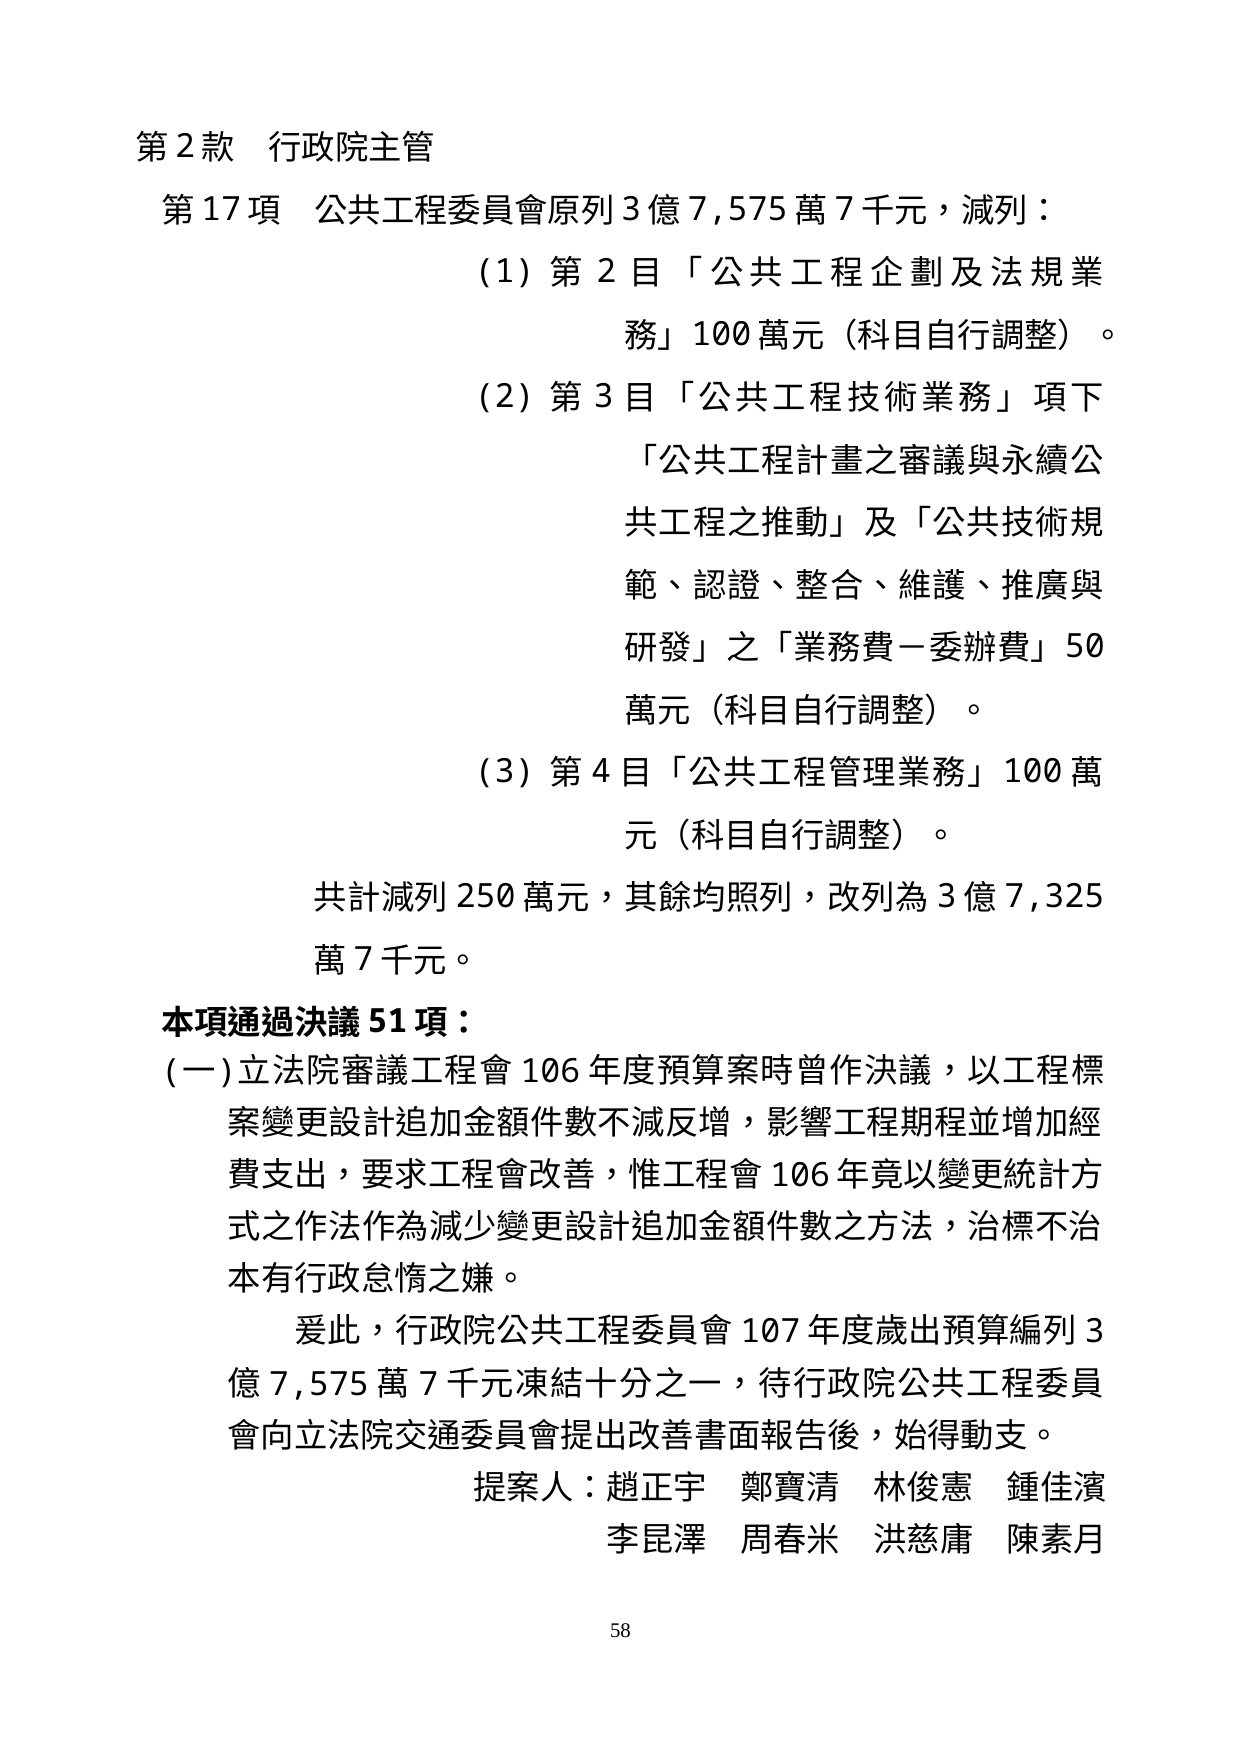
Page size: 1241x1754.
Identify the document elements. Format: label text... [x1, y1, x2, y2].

text 提案人：趙正宇 鄭寶清 林俊憲 鍾佳濱李昆澤 周春米 洪慈庸 陳素月 [473, 1457, 1117, 1562]
text 爰此，行政院公共工程委員會107年度歲出預算編列3億7,575萬7千元凍結十分之一，待行政院公共工程委員會向立法院交通委員會提出改善書面報告後，始得動支。 [227, 1301, 1104, 1457]
text (一)立法院審議工程會106年度預算案時曾作決議，以工程標案變更設計追加金額件數不減反增，影響工程期程並增加經費支出，要求工程會改善，惟工程會106年竟以變更統計方式之作法作為減少變更設計追加金額件數之方法，治標不治本有行政怠惰之嫌。 [161, 1041, 1104, 1301]
list 第3目「公共工程技術業務」項下「公共工程計畫之審議與永續公共工程之推動」及「公共技術規範、認證、整合、維護、推廣與研發」之「業務費－委辦費」50萬元（科目自行調整）。 [474, 353, 1104, 728]
text 第17項 公共工程委員會原列3億7,575萬7千元，減列： [161, 166, 1104, 228]
text 本項通過決議51項： [161, 978, 1104, 1041]
text 第2款 行政院主管 [135, 103, 1104, 166]
list 第4目「公共工程管理業務」100萬元（科目自行調整）。 [474, 728, 1104, 853]
text 共計減列250萬元，其餘均照列，改列為3億7,325萬7千元。 [313, 853, 1104, 978]
list 第2目「公共工程企劃及法規業務」100萬元（科目自行調整）。 [474, 228, 1104, 353]
